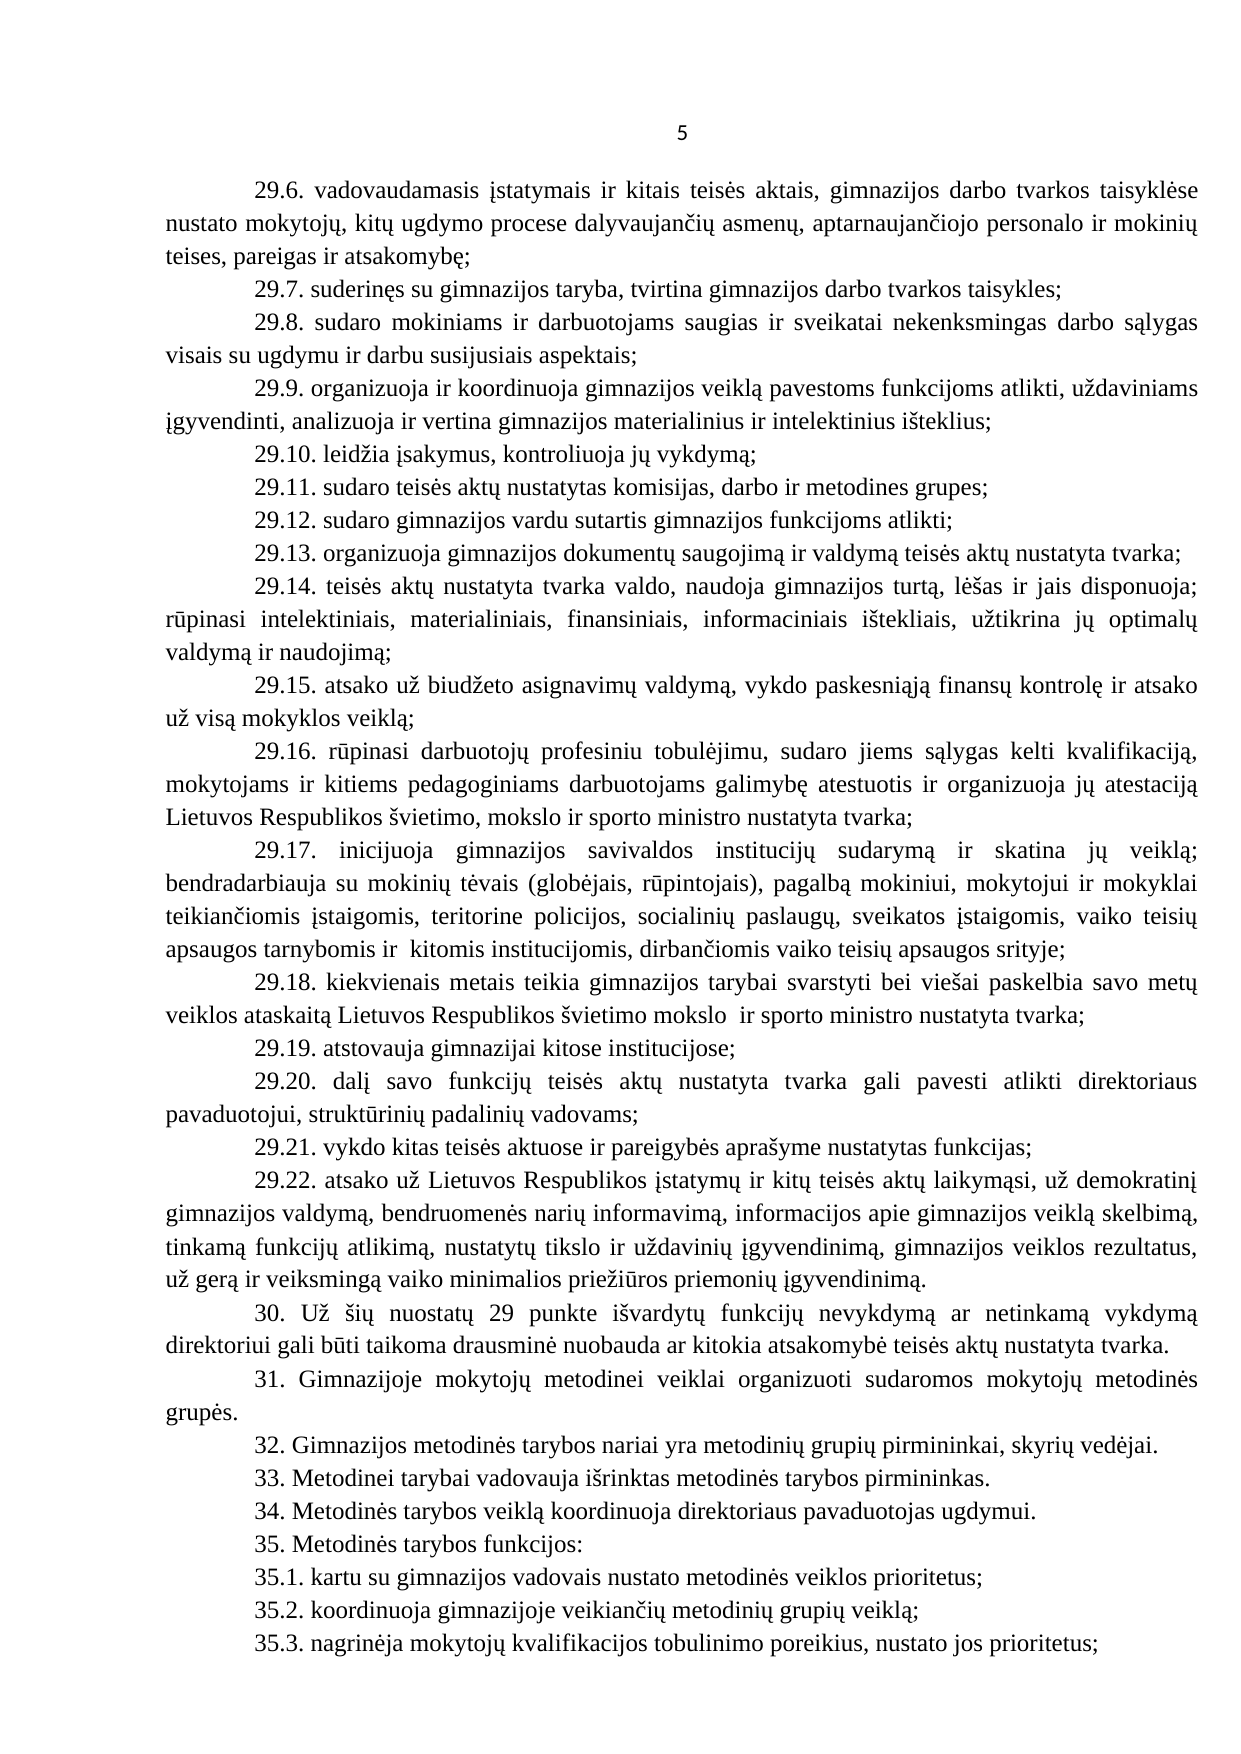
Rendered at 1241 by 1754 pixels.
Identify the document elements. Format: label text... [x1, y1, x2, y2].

text 29.9. organizuoja ir koordinuoja gimnazijos veiklą pavestoms funkcijoms atlikti, uždaviniams įgyvendinti, analizuoja ir vertina gimnazijos materialinius ir intelektinius išteklius; [165, 373, 1199, 435]
text 29.14. teisės aktų nustatyta tvarka valdo, naudoja gimnazijos turtą, lėšas ir jais disponuoja; rūpinasi intelektiniais, materialiniais, finansiniais, informaciniais ištekliais, užtikrina jų optimalų valdymą ir naudojimą; [165, 571, 1199, 666]
text 29.22. atsako už Lietuvos Respublikos įstatymų ir kitų teisės aktų laikymąsi, už demokratinį gimnazijos valdymą, bendruomenės narių informavimą, informacijos apie gimnazijos veiklą skelbimą, tinkamą funkcijų atlikimą, nustatytų tikslo ir uždavinių įgyvendinimą, gimnazijos veiklos rezultatus, už gerą ir veiksmingą vaiko minimalios priežiūros priemonių įgyvendinimą. [165, 1166, 1199, 1293]
text 29.20. dalį savo funkcijų teisės aktų nustatyta tvarka gali pavesti atlikti direktoriaus pavaduotojui, struktūrinių padalinių vadovams; [165, 1066, 1199, 1128]
text 35.2. koordinuoja gimnazijoje veikiančių metodinių grupių veiklą; [165, 1595, 1199, 1623]
text 29.11. sudaro teisės aktų nustatytas komisijas, darbo ir metodines grupes; [165, 472, 1199, 501]
text 34. Metodinės tarybos veiklą koordinuoja direktoriaus pavaduotojas ugdymui. [165, 1496, 1199, 1524]
text 35.3. nagrinėja mokytojų kvalifikacijos tobulinimo poreikius, nustato jos prioritetus; [165, 1628, 1199, 1657]
text 33. Metodinei tarybai vadovauja išrinktas metodinės tarybos pirmininkas. [165, 1463, 1199, 1491]
text 29.16. rūpinasi darbuotojų profesiniu tobulėjimu, sudaro jiems sąlygas kelti kvalifikaciją, mokytojams ir kitiems pedagoginiams darbuotojams galimybę atestuotis ir organizuoja jų atestaciją Lietuvos Respublikos švietimo, mokslo ir sporto ministro nustatyta tvarka; [165, 736, 1199, 831]
text 32. Gimnazijos metodinės tarybos nariai yra metodinių grupių pirmininkai, skyrių vedėjai. [165, 1430, 1199, 1458]
text 29.10. leidžia įsakymus, kontroliuoja jų vykdymą; [165, 439, 1199, 468]
text 35.1. kartu su gimnazijos vadovais nustato metodinės veiklos prioritetus; [165, 1562, 1199, 1591]
text 29.18. kiekvienais metais teikia gimnazijos tarybai svarstyti bei viešai paskelbia savo metų veiklos ataskaitą Lietuvos Respublikos švietimo mokslo ir sporto ministro nustatyta tvarka; [165, 967, 1199, 1029]
text 30. Už šių nuostatų 29 punkte išvardytų funkcijų nevykdymą ar netinkamą vykdymą direktoriui gali būti taikoma drausminė nuobauda ar kitokia atsakomybė teisės aktų nustatyta tvarka. [165, 1298, 1199, 1359]
text 29.21. vykdo kitas teisės aktuose ir pareigybės aprašyme nustatytas funkcijas; [165, 1132, 1199, 1161]
text 29.15. atsako už biudžeto asignavimų valdymą, vykdo paskesniąją finansų kontrolę ir atsako už visą mokyklos veiklą; [165, 670, 1199, 732]
text 29.12. sudaro gimnazijos vardu sutartis gimnazijos funkcijoms atlikti; [165, 505, 1199, 534]
text 29.19. atstovauja gimnazijai kitose institucijose; [165, 1033, 1199, 1062]
text 29.6. vadovaudamasis įstatymais ir kitais teisės aktais, gimnazijos darbo tvarkos taisyklėse nustato mokytojų, kitų ugdymo procese dalyvaujančių asmenų, aptarnaujančiojo personalo ir mokinių teises, pareigas ir atsakomybę; [165, 175, 1199, 270]
text 29.17. inicijuoja gimnazijos savivaldos institucijų sudarymą ir skatina jų veiklą; bendradarbiauja su mokinių tėvais (globėjais, rūpintojais), pagalbą mokiniui, mokytojui ir mokyklai teikiančiomis įstaigomis, teritorine policijos, socialinių paslaugų, sveikatos įstaigomis, vaiko teisių apsaugos tarnybomis ir kitomis institucijomis, dirbančiomis vaiko teisių apsaugos srityje; [165, 835, 1199, 963]
text 29.13. organizuoja gimnazijos dokumentų saugojimą ir valdymą teisės aktų nustatyta tvarka; [165, 538, 1199, 567]
text 35. Metodinės tarybos funkcijos: [165, 1529, 1199, 1557]
text 29.7. suderinęs su gimnazijos taryba, tvirtina gimnazijos darbo tvarkos taisykles; [165, 274, 1199, 303]
text 31. Gimnazijoje mokytojų metodinei veiklai organizuoti sudaromos mokytojų metodinės grupės. [165, 1364, 1199, 1425]
text 29.8. sudaro mokiniams ir darbuotojams saugias ir sveikatai nekenksmingas darbo sąlygas visais su ugdymu ir darbu susijusiais aspektais; [165, 307, 1199, 369]
